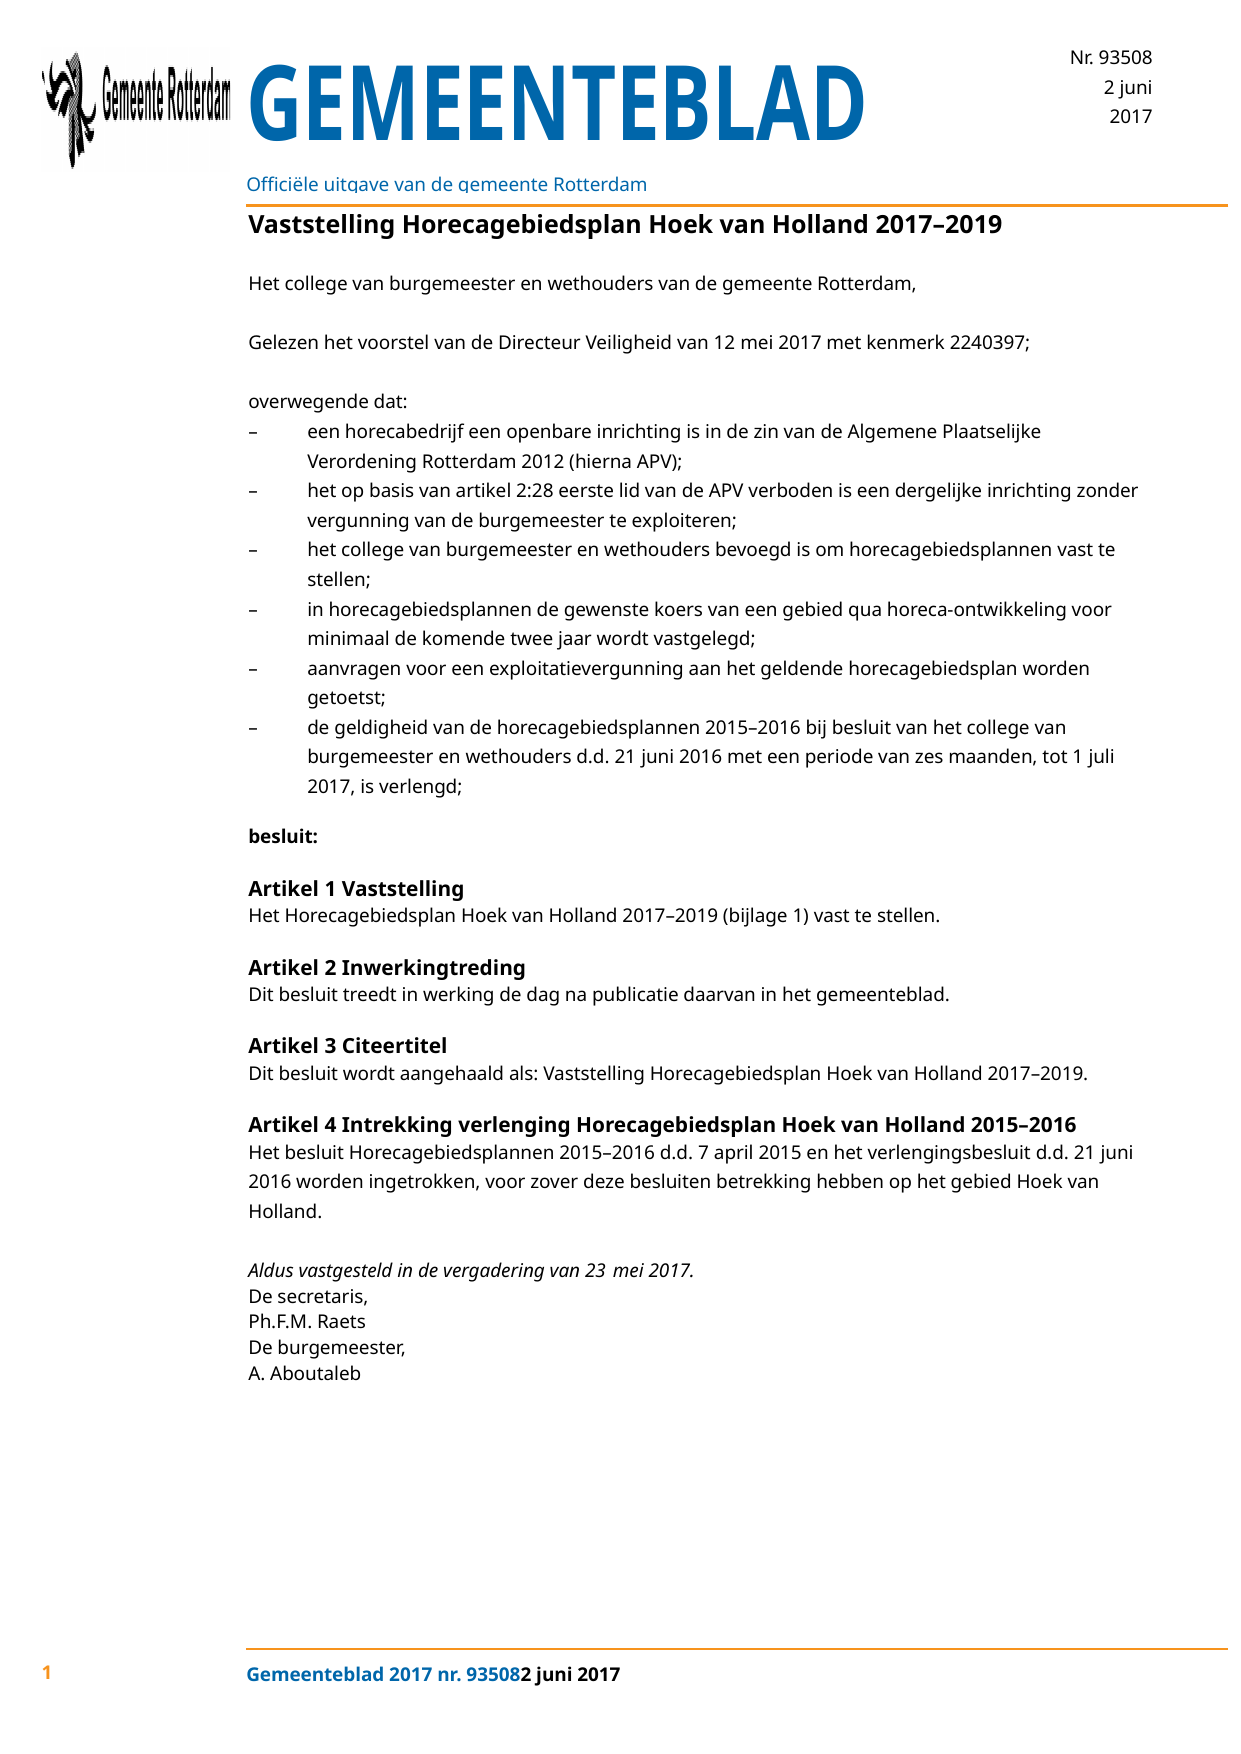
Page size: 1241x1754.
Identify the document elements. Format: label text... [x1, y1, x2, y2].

text De secretaris, [248, 1283, 1152, 1309]
text Artikel 2 Inwerkingtreding [248, 953, 1152, 981]
text Artikel 4 Intrekking verlenging Horecagebiedsplan Hoek van Holland 2015–2016 [248, 1111, 1152, 1139]
text Het besluit Horecagebiedsplannen 2015–2016 d.d. 7 april 2015 en het verlengingsbesluit d.d. 21 juni 2016 worden ingetrokken, voor zover deze besluiten betrekking hebben op het gebied Hoek van Holland. [248, 1139, 1152, 1224]
text Ph.F.M. Raets [248, 1309, 1152, 1334]
list aanvragen voor een exploitatievergunning aan het geldende horecagebiedsplan worden getoetst; [248, 655, 1152, 710]
text Artikel 1 Vaststelling [248, 874, 1152, 902]
list het college van burgemeester en wethouders bevoegd is om horecagebiedsplannen vast te stellen; [248, 537, 1152, 592]
text Het Horecagebiedsplan Hoek van Holland 2017–2019 (bijlage 1) vast te stellen. [248, 902, 1152, 928]
picture [41, 47, 231, 172]
list het op basis van artikel 2:28 eerste lid van de APV verboden is een dergelijke inrichting zonder vergunning van de burgemeester te exploiteren; [248, 477, 1152, 533]
list de geldigheid van de horecagebiedsplannen 2015–2016 bij besluit van het college van burgemeester en wethouders d.d. 21 juni 2016 met een periode van zes maanden, tot 1 juli 2017, is verlengd; [248, 714, 1152, 799]
text Dit besluit wordt aangehaald als: Vaststelling Horecagebiedsplan Hoek van Holland 2017–2019. [248, 1060, 1152, 1086]
text Gelezen het voorstel van de Directeur Veiligheid van 12 mei 2017 met kenmerk 2240397; [248, 329, 1152, 355]
list in horecagebiedsplannen de gewenste koers van een gebied qua horeca-ontwikkeling voor minimaal de komende twee jaar wordt vastgelegd; [248, 596, 1152, 651]
text Vaststelling Horecagebiedsplan Hoek van Holland 2017–2019 [248, 207, 1152, 241]
text Het college van burgemeester en wethouders van de gemeente Rotterdam, [248, 270, 1152, 296]
text overwegende dat: [248, 389, 1152, 414]
text De burgemeester, [248, 1334, 1152, 1360]
text Artikel 3 Citeertitel [248, 1032, 1152, 1060]
text Aldus vastgesteld in de vergadering van 23 mei 2017. [248, 1257, 1152, 1283]
text besluit: [248, 823, 1152, 849]
list een horecabedrijf een openbare inrichting is in de zin van de Algemene Plaatselijke Verordening Rotterdam 2012 (hierna APV); [248, 418, 1152, 473]
text Dit besluit treedt in werking de dag na publicatie daarvan in het gemeenteblad. [248, 981, 1152, 1007]
text A. Aboutaleb [248, 1360, 1152, 1386]
